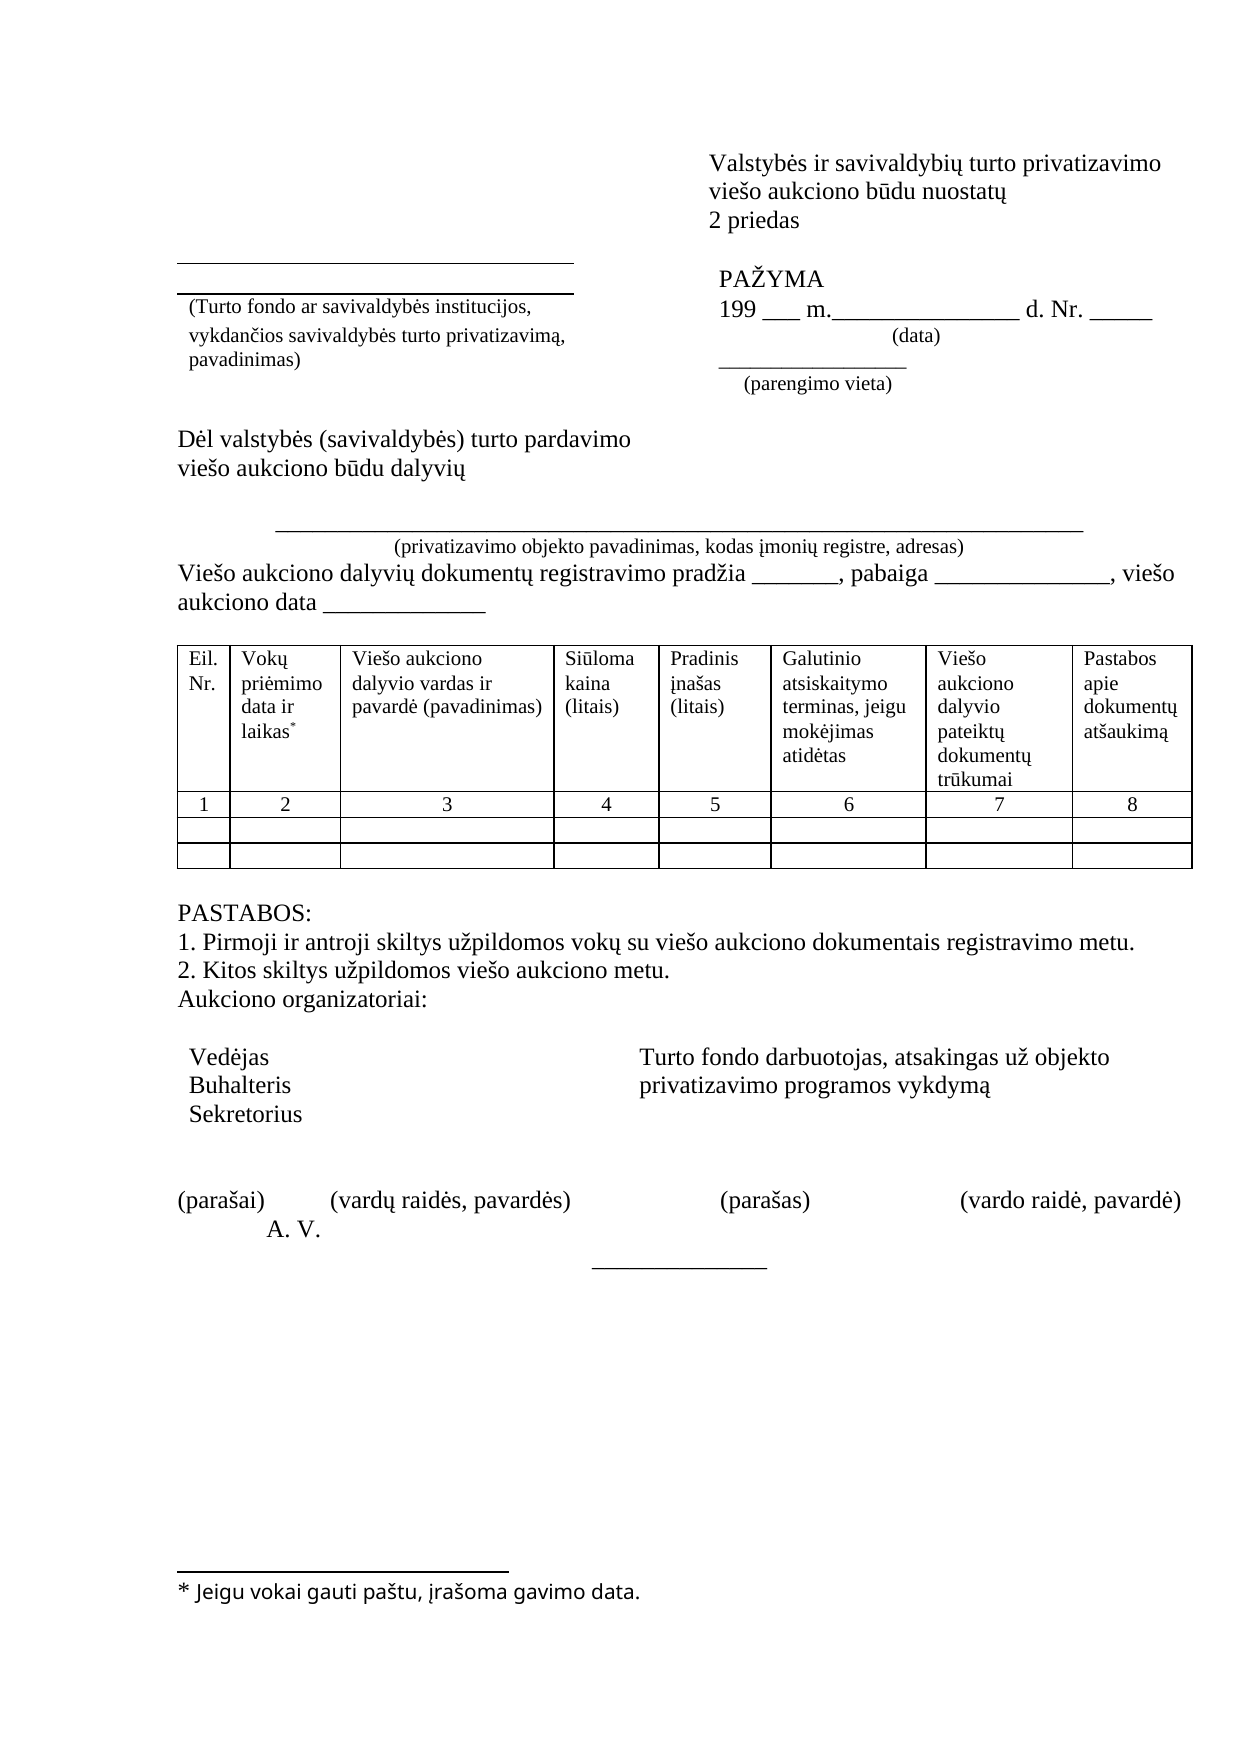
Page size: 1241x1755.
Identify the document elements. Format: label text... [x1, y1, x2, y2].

table_cell [341, 844, 553, 868]
table_cell [178, 818, 229, 842]
table_cell 199 ___ m._______________ d. Nr. _____ [708, 293, 1181, 323]
table_header Viešo aukciono dalyvio vardas ir pavardė (pavadinimas) [341, 646, 553, 791]
table_cell 6 [772, 792, 925, 816]
table_header [574, 263, 707, 293]
table_header PAŽYMA [708, 263, 1181, 293]
text viešo aukciono būdu dalyvių [177, 453, 1181, 482]
text (parašai) (vardų raidės, pavardės) (parašas) (vardo raidė, pavardė) [177, 1185, 1181, 1214]
table_cell 7 [927, 792, 1072, 816]
table_header Vedėjas Buhalteris Sekretorius [177, 1042, 628, 1128]
text Viešo aukciono dalyvių dokumentų registravimo pradžia , pabaiga ______________, viešo aukciono data _____________ [177, 558, 1181, 616]
table_cell [772, 818, 925, 842]
table_cell [927, 818, 1072, 842]
table_header Turto fondo darbuotojas, atsakingas už objekto privatizavimo programos vykdymą [628, 1042, 1204, 1128]
table_cell (data) __________________ (parengimo vieta) [708, 323, 1181, 395]
text Dėl valstybės (savivaldybės) turto pardavimo [177, 424, 1181, 453]
text (privatizavimo objekto pavadinimas, kodas įmonių registre, adresas) [177, 534, 1181, 558]
table_header Siūloma kaina (litais) [555, 646, 658, 791]
table_header Pastabos apie dokumentų atšaukimą [1073, 646, 1191, 791]
text A. V. [177, 1214, 1181, 1243]
table_cell [178, 844, 229, 868]
table_cell 8 [1073, 792, 1191, 816]
text viešo aukciono būdu nuostatų [177, 176, 1181, 205]
table_cell 4 [555, 792, 658, 816]
text ______________ [177, 1243, 1181, 1272]
table_cell (Turto fondo ar savivaldybės institucijos, [177, 293, 707, 323]
table_cell 3 [341, 792, 553, 816]
table_cell vykdančios savivaldybės turto privatizavimą, pavadinimas) [177, 323, 707, 395]
table_cell [772, 844, 925, 868]
text Pastabos: [177, 898, 1181, 927]
text 2 priedas [177, 205, 1181, 234]
table_header Viešo aukciono dalyvio pateiktų dokumentų trūkumai [927, 646, 1072, 791]
table_header Vokų priėmimo data ir laikas [231, 646, 340, 791]
table_cell [1073, 844, 1191, 868]
table_cell [341, 818, 553, 842]
table_cell [231, 818, 340, 842]
table_header Pradinis įnašas (litais) [660, 646, 770, 791]
table_header Eil. Nr. [178, 646, 229, 791]
table_cell 2 [231, 792, 340, 816]
text 2. Kitos skiltys užpildomos viešo aukciono metu. [177, 955, 1181, 984]
table_cell 5 [660, 792, 770, 816]
text Valstybės ir savivaldybių turto privatizavimo [177, 148, 1181, 176]
table_cell [555, 818, 658, 842]
table_header [177, 264, 574, 293]
table_cell [927, 844, 1072, 868]
table_cell [231, 844, 340, 868]
text 1. Pirmoji ir antroji skiltys užpildomos vokų su viešo aukciono dokumentais registravimo metu. [177, 927, 1181, 955]
table_cell [1073, 818, 1191, 842]
table_cell 1 [178, 792, 229, 816]
table_cell [555, 844, 658, 868]
text Aukciono organizatoriai: [177, 984, 1181, 1013]
table_cell [660, 844, 770, 868]
table_cell [660, 818, 770, 842]
table_header Galutinio atsiskaitymo terminas, jeigu mokėjimas atidėtas [772, 646, 925, 791]
